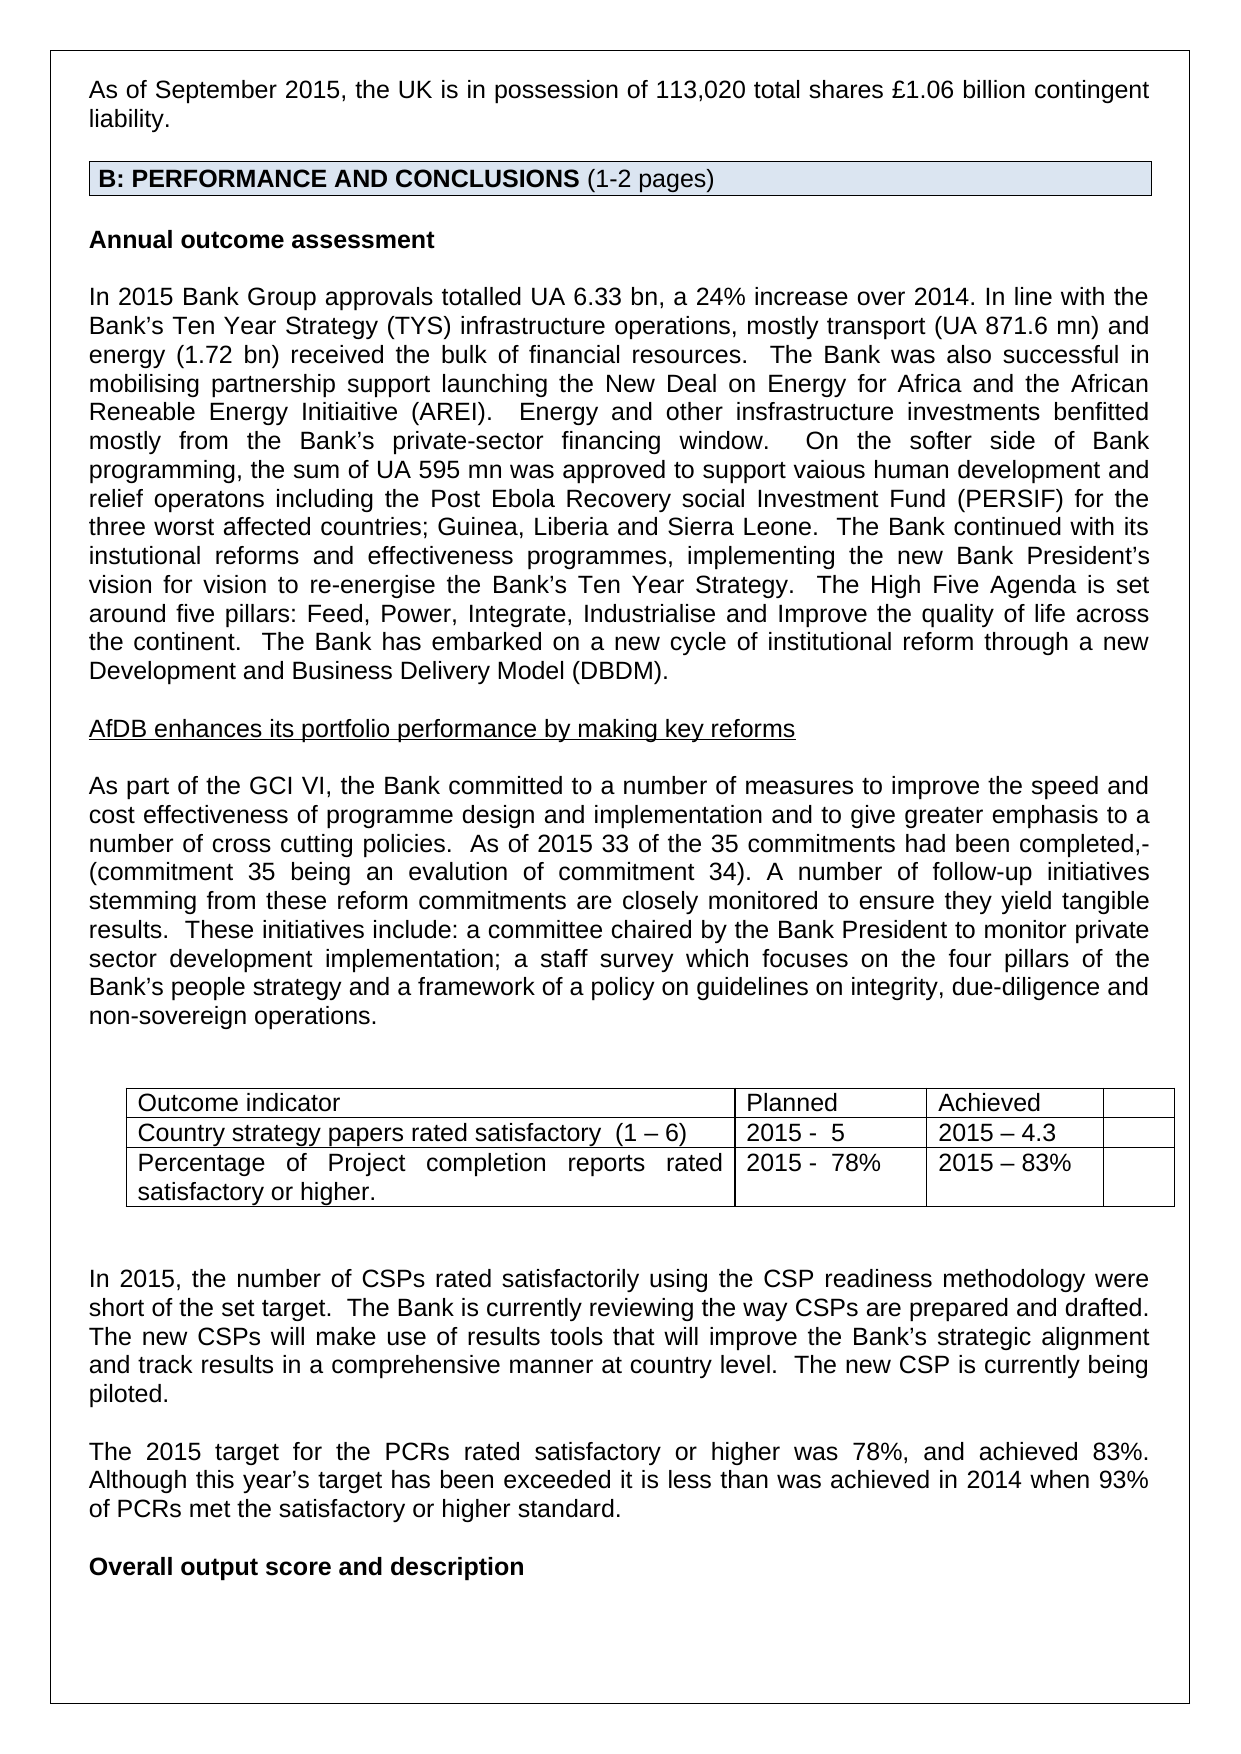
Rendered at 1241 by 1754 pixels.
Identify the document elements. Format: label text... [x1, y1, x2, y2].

table_cell [1104, 1118, 1174, 1147]
table_cell 2015 – 4.3 [927, 1118, 1103, 1147]
table_header Planned [736, 1089, 926, 1117]
table_cell Percentage of Project completion reports rated satisfactory or higher. [127, 1148, 734, 1206]
table_header Achieved [927, 1089, 1103, 1117]
text Overall output score and description [89, 1552, 1152, 1580]
table_cell Country strategy papers rated satisfactory (1 – 6) [127, 1118, 734, 1147]
table_cell 2015 – 83% [927, 1148, 1103, 1206]
table_cell [1104, 1148, 1174, 1206]
text As of September 2015, the UK is in possession of 113,020 total shares £1.06 billion contingent liability. [89, 75, 1152, 132]
text Annual outcome assessment [89, 225, 1152, 254]
text AfDB enhances its portfolio performance by making key reforms [89, 714, 1152, 742]
text In 2015, the number of CSPs rated satisfactorily using the CSP readiness methodology were short of the set target. The Bank is currently reviewing the way CSPs are prepared and drafted. The new CSPs will make use of results tools that will improve the Bank’s strategic alignment and track results in a comprehensive manner at country level. The new CSP is currently being piloted. [89, 1264, 1152, 1408]
text In 2015 Bank Group approvals totalled UA 6.33 bn, a 24% increase over 2014. In line with the Bank’s Ten Year Strategy (TYS) infrastructure operations, mostly transport (UA 871.6 mn) and energy (1.72 bn) received the bulk of financial resources. The Bank was also successful in mobilising partnership support launching the New Deal on Energy for Africa and the African Reneable Energy Initiaitive (AREI). Energy and other insfrastructure investments benfitted mostly from the Bank’s private-sector financing window. On the softer side of Bank programming, the sum of UA 595 mn was approved to support vaious human development and relief operatons including the Post Ebola Recovery social Investment Fund (PERSIF) for the three worst affected countries; Guinea, Liberia and Sierra Leone. The Bank continued with its instutional reforms and effectiveness programmes, implementing the new Bank President’s vision for vision to re-energise the Bank’s Ten Year Strategy. The High Five Agenda is set around five pillars: Feed, Power, Integrate, Industrialise and Improve the quality of life across the continent. The Bank has embarked on a new cycle of institutional reform through a new Development and Business Delivery Model (DBDM). [89, 282, 1152, 685]
table_cell 2015 - 5 [736, 1118, 926, 1147]
table_header Outcome indicator [127, 1089, 734, 1117]
table_cell 2015 - 78% [736, 1148, 926, 1206]
table_header [1104, 1089, 1174, 1117]
subtitle B: PERFORMANCE AND CONCLUSIONS (1-2 pages) [90, 162, 1151, 195]
list The 2015 target for the PCRs rated satisfactory or higher was 78%, and achieved 83%. Although this year’s target has been exceeded it is less than was achieved in 2014 when 93% of PCRs met the satisfactory or higher standard. [89, 1437, 1152, 1523]
text As part of the GCI VI, the Bank committed to a number of measures to improve the speed and cost effectiveness of programme design and implementation and to give greater emphasis to a number of cross cutting policies. As of 2015 33 of the 35 commitments had been completed,- (commitment 35 being an evalution of commitment 34). A number of follow-up initiatives stemming from these reform commitments are closely monitored to ensure they yield tangible results. These initiatives include: a committee chaired by the Bank President to monitor private sector development implementation; a staff survey which focuses on the four pillars of the Bank’s people strategy and a framework of a policy on guidelines on integrity, due-diligence and non-sovereign operations. [89, 771, 1152, 1030]
